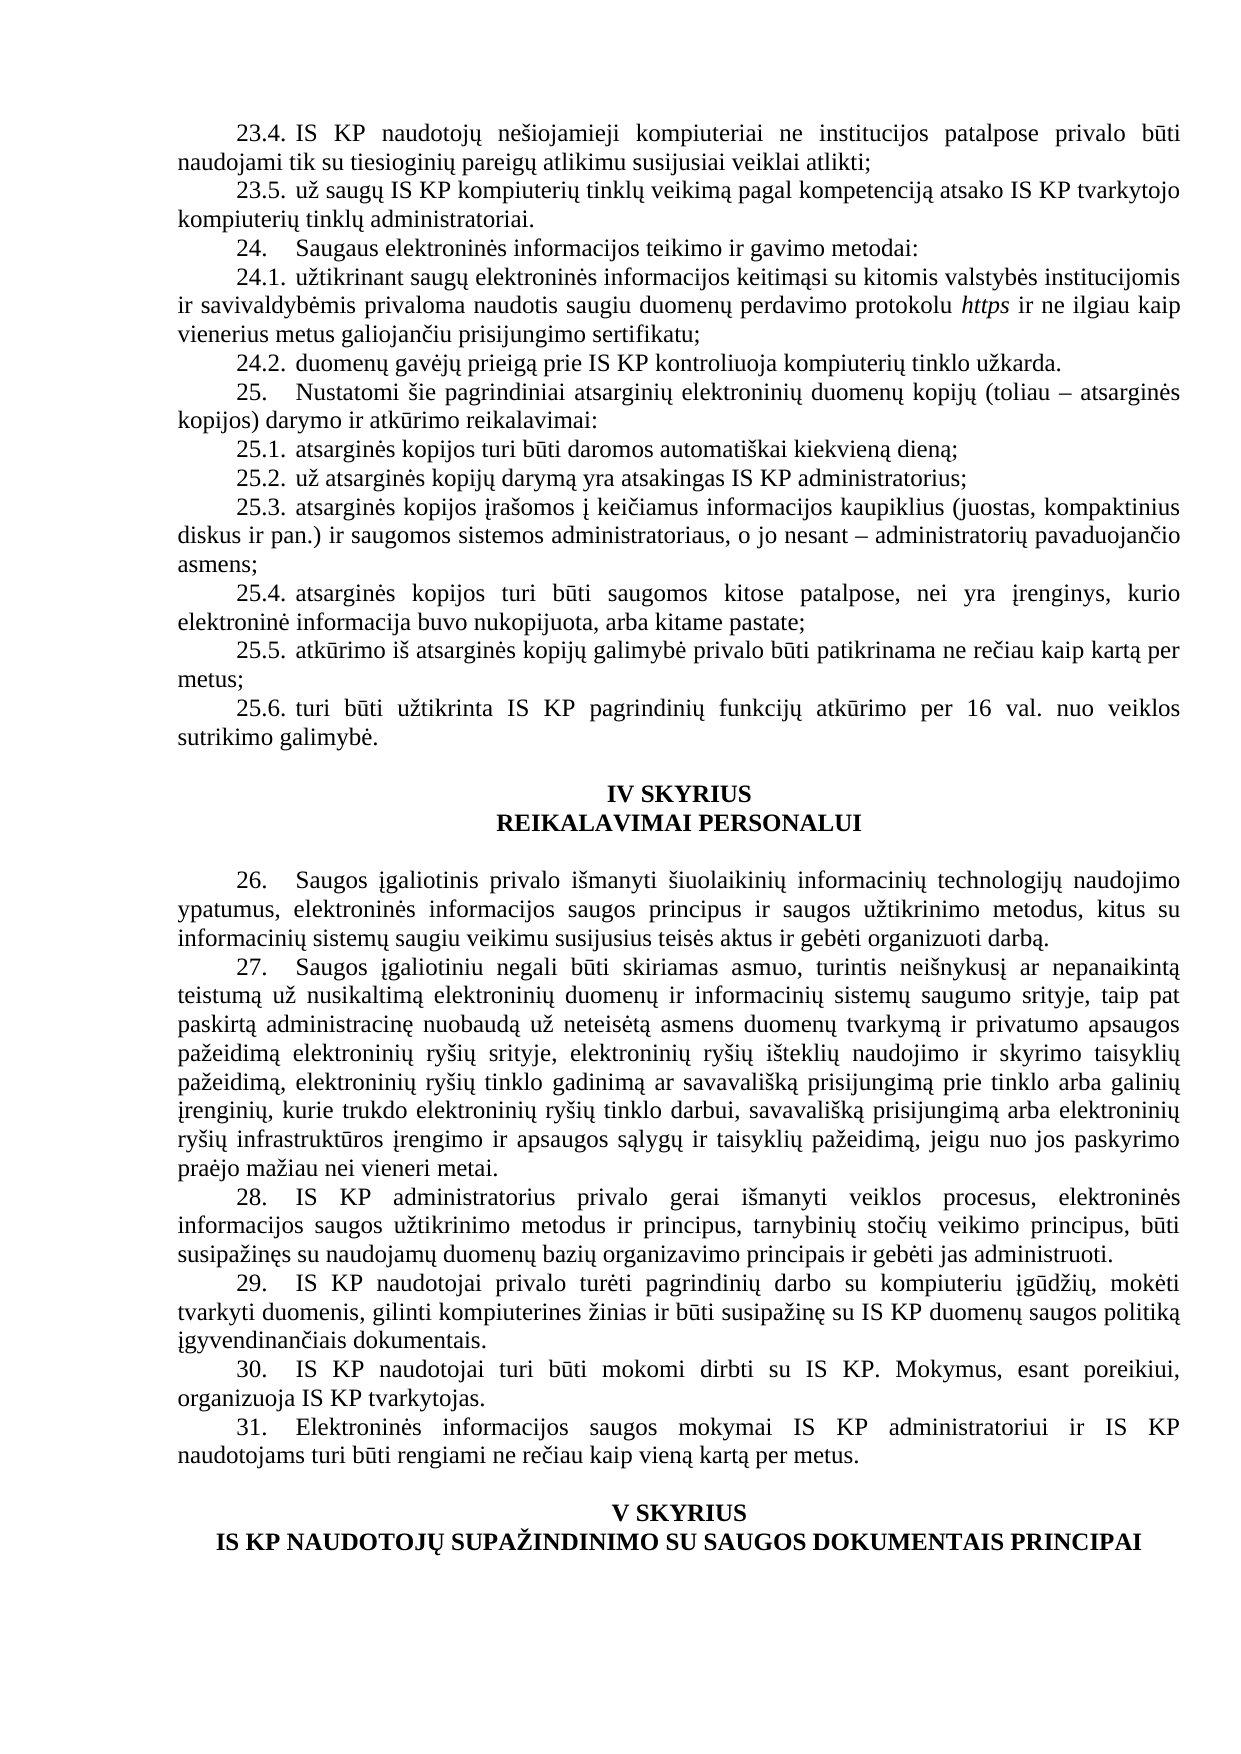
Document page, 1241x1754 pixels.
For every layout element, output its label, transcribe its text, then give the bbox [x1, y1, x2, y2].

text 25.1. atsarginės kopijos turi būti daromos automatiškai kiekvieną dieną; [177, 434, 1181, 463]
text 25.2. už atsarginės kopijų darymą yra atsakingas IS KP administratorius; [177, 463, 1181, 492]
text IS KP NAUDOTOJŲ SUPAŽINDINIMO SU SAUGOS DOKUMENTAIS PRINCIPAI [177, 1527, 1181, 1556]
text 26. Saugos įgaliotinis privalo išmanyti šiuolaikinių informacinių technologijų naudojimo ypatumus, elektroninės informacijos saugos principus ir saugos užtikrinimo metodus, kitus su informacinių sistemų saugiu veikimu susijusius teisės aktus ir gebėti organizuoti darbą. [177, 866, 1181, 952]
text 25. Nustatomi šie pagrindiniai atsarginių elektroninių duomenų kopijų (toliau – atsarginės kopijos) darymo ir atkūrimo reikalavimai: [177, 377, 1181, 434]
text 29. IS KP naudotojai privalo turėti pagrindinių darbo su kompiuteriu įgūdžių, mokėti tvarkyti duomenis, gilinti kompiuterines žinias ir būti susipažinę su IS KP duomenų saugos politiką įgyvendinančiais dokumentais. [177, 1268, 1181, 1354]
text 31. Elektroninės informacijos saugos mokymai IS KP administratoriui ir IS KP naudotojams turi būti rengiami ne rečiau kaip vieną kartą per metus. [177, 1412, 1181, 1469]
text 25.4. atsarginės kopijos turi būti saugomos kitose patalpose, nei yra įrenginys, kurio elektroninė informacija buvo nukopijuota, arba kitame pastate; [177, 578, 1181, 636]
text 24.1. užtikrinant saugų elektroninės informacijos keitimąsi su kitomis valstybės institucijomis ir savivaldybėmis privaloma naudotis saugiu duomenų perdavimo protokolu https ir ne ilgiau kaip vienerius metus galiojančiu prisijungimo sertifikatu; [177, 262, 1181, 348]
text 25.5. atkūrimo iš atsarginės kopijų galimybė privalo būti patikrinama ne rečiau kaip kartą per metus; [177, 636, 1181, 693]
text 27. Saugos įgaliotiniu negali būti skiriamas asmuo, turintis neišnykusį ar nepanaikintą teistumą už nusikaltimą elektroninių duomenų ir informacinių sistemų saugumo srityje, taip pat paskirtą administracinę nuobaudą už neteisėtą asmens duomenų tvarkymą ir privatumo apsaugos pažeidimą elektroninių ryšių srityje, elektroninių ryšių išteklių naudojimo ir skyrimo taisyklių pažeidimą, elektroninių ryšių tinklo gadinimą ar savavališką prisijungimą prie tinklo arba galinių įrenginių, kurie trukdo elektroninių ryšių tinklo darbui, savavališką prisijungimą arba elektroninių ryšių infrastruktūros įrengimo ir apsaugos sąlygų ir taisyklių pažeidimą, jeigu nuo jos paskyrimo praėjo mažiau nei vieneri metai. [177, 952, 1181, 1182]
text 24. Saugaus elektroninės informacijos teikimo ir gavimo metodai: [177, 233, 1181, 262]
text 25.6. turi būti užtikrinta IS KP pagrindinių funkcijų atkūrimo per 16 val. nuo veiklos sutrikimo galimybė. [177, 693, 1181, 751]
text 23.4. IS KP naudotojų nešiojamieji kompiuteriai ne institucijos patalpose privalo būti naudojami tik su tiesioginių pareigų atlikimu susijusiai veiklai atlikti; [177, 118, 1181, 176]
text 23.5. už saugų IS KP kompiuterių tinklų veikimą pagal kompetenciją atsako IS KP tvarkytojo kompiuterių tinklų administratoriai. [177, 176, 1181, 233]
text 30. IS KP naudotojai turi būti mokomi dirbti su IS KP. Mokymus, esant poreikiui, organizuoja IS KP tvarkytojas. [177, 1354, 1181, 1412]
text 24.2. duomenų gavėjų prieigą prie IS KP kontroliuoja kompiuterių tinklo užkarda. [177, 348, 1181, 377]
text IV SKYRIUS [177, 779, 1181, 808]
text V SKYRIUS [177, 1498, 1181, 1527]
text REIKALAVIMAI PERSONALUI [177, 808, 1181, 837]
text 28. IS KP administratorius privalo gerai išmanyti veiklos procesus, elektroninės informacijos saugos užtikrinimo metodus ir principus, tarnybinių stočių veikimo principus, būti susipažinęs su naudojamų duomenų bazių organizavimo principais ir gebėti jas administruoti. [177, 1182, 1181, 1268]
text 25.3. atsarginės kopijos įrašomos į keičiamus informacijos kaupiklius (juostas, kompaktinius diskus ir pan.) ir saugomos sistemos administratoriaus, o jo nesant – administratorių pavaduojančio asmens; [177, 492, 1181, 578]
